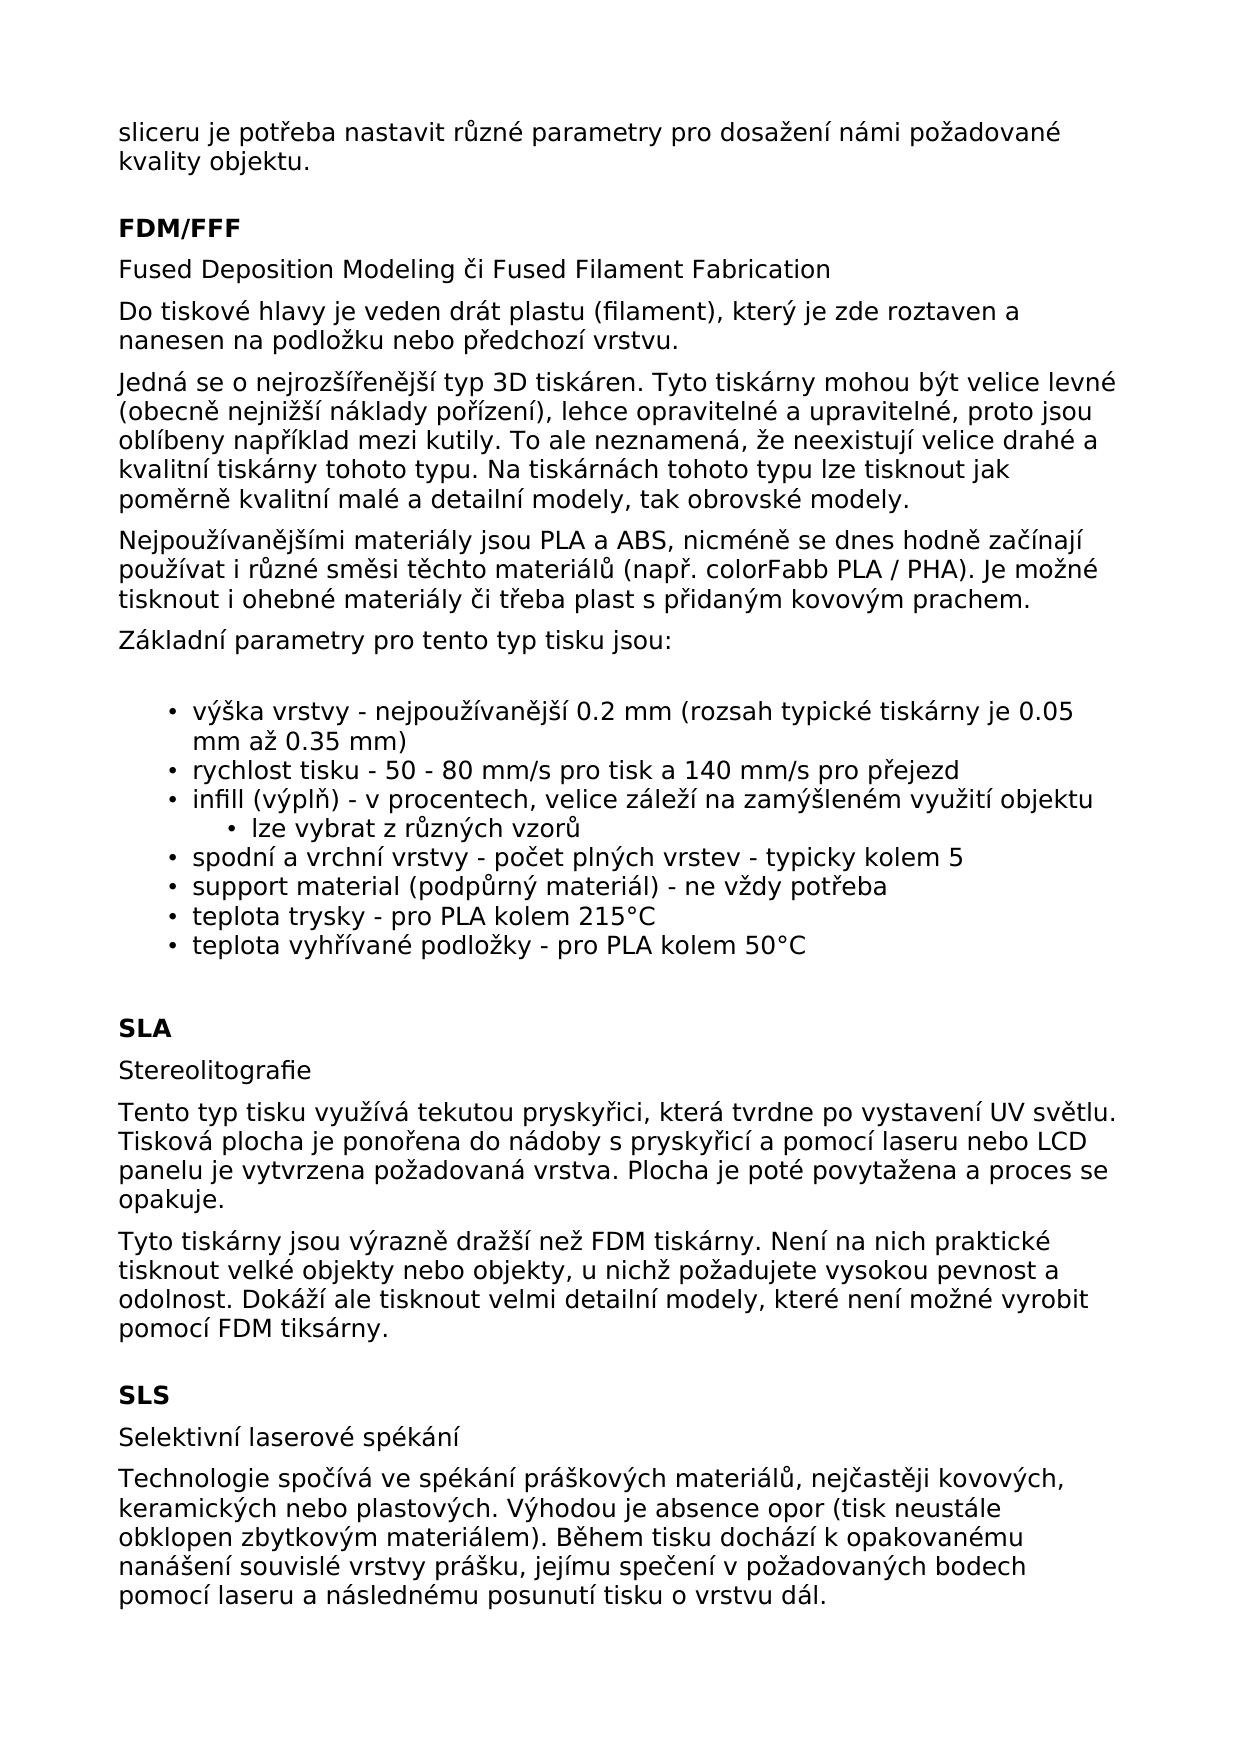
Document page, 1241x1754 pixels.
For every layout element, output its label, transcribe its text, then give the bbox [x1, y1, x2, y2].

text Selektivní laserové spékání [118, 1423, 1122, 1452]
text Technologie spočívá ve spékání práškových materiálů, nejčastěji kovových, keramických nebo plastových. Výhodou je absence opor (tisk neustále obklopen zbytkovým materiálem). Během tisku dochází k opakovanému nanášení souvislé vrstvy prášku, jejímu spečení v požadovaných bodech pomocí laseru a následnému posunutí tisku o vrstvu dál. [118, 1464, 1122, 1610]
list infill (výplň) - v procentech, velice záleží na zamýšleném využití objektu [177, 785, 1122, 814]
text sliceru je potřeba nastavit různé parametry pro dosažení námi požadované kvality objektu. [118, 118, 1122, 176]
list support material (podpůrný materiál) - ne vždy potřeba [177, 873, 1122, 902]
text Jedná se o nejrozšířenější typ 3D tiskáren. Tyto tiskárny mohou být velice levné (obecně nejnižší náklady pořízení), lehce opravitelné a upravitelné, proto jsou oblíbeny například mezi kutily. To ale neznamená, že neexistují velice drahé a kvalitní tiskárny tohoto typu. Na tiskárnách tohoto typu lze tisknout jak poměrně kvalitní malé a detailní modely, tak obrovské modely. [118, 368, 1122, 514]
subtitle SLA [118, 1014, 1122, 1044]
subtitle SLS [118, 1381, 1122, 1410]
subtitle FDM/FFF [118, 214, 1122, 243]
list teplota trysky - pro PLA kolem 215°C [177, 902, 1122, 931]
list spodní a vrchní vrstvy - počet plných vrstev - typicky kolem 5 [177, 843, 1122, 873]
text Základní parametry pro tento typ tisku jsou: [118, 626, 1122, 656]
list výška vrstvy - nejpoužívanější 0.2 mm (rozsah typické tiskárny je 0.05 mm až 0.35 mm) [177, 698, 1122, 756]
list teplota vyhřívané podložky - pro PLA kolem 50°C [177, 931, 1122, 960]
text Stereolitografie [118, 1056, 1122, 1085]
text Nejpoužívanějšími materiály jsou PLA a ABS, nicméně se dnes hodně začínají používat i různé směsi těchto materiálů (např. colorFabb PLA / PHA). Je možné tisknout i ohebné materiály či třeba plast s přidaným kovovým prachem. [118, 526, 1122, 614]
text Do tiskové hlavy je veden drát plastu (filament), který je zde roztaven a nanesen na podložku nebo předchozí vrstvu. [118, 297, 1122, 356]
list lze vybrat z různých vzorů [236, 814, 1122, 843]
list rychlost tisku - 50 - 80 mm/s pro tisk a 140 mm/s pro přejezd [177, 756, 1122, 785]
text Tento typ tisku využívá tekutou pryskyřici, která tvrdne po vystavení UV světlu. Tisková plocha je ponořena do nádoby s pryskyřicí a pomocí laseru nebo LCD panelu je vytvrzena požadovaná vrstva. Plocha je poté povytažena a proces se opakuje. [118, 1098, 1122, 1214]
text Tyto tiskárny jsou výrazně dražší než FDM tiskárny. Není na nich praktické tisknout velké objekty nebo objekty, u nichž požadujete vysokou pevnost a odolnost. Dokáží ale tisknout velmi detailní modely, které není možné vyrobit pomocí FDM tiksárny. [118, 1227, 1122, 1344]
text Fused Deposition Modeling či Fused Filament Fabrication [118, 256, 1122, 285]
